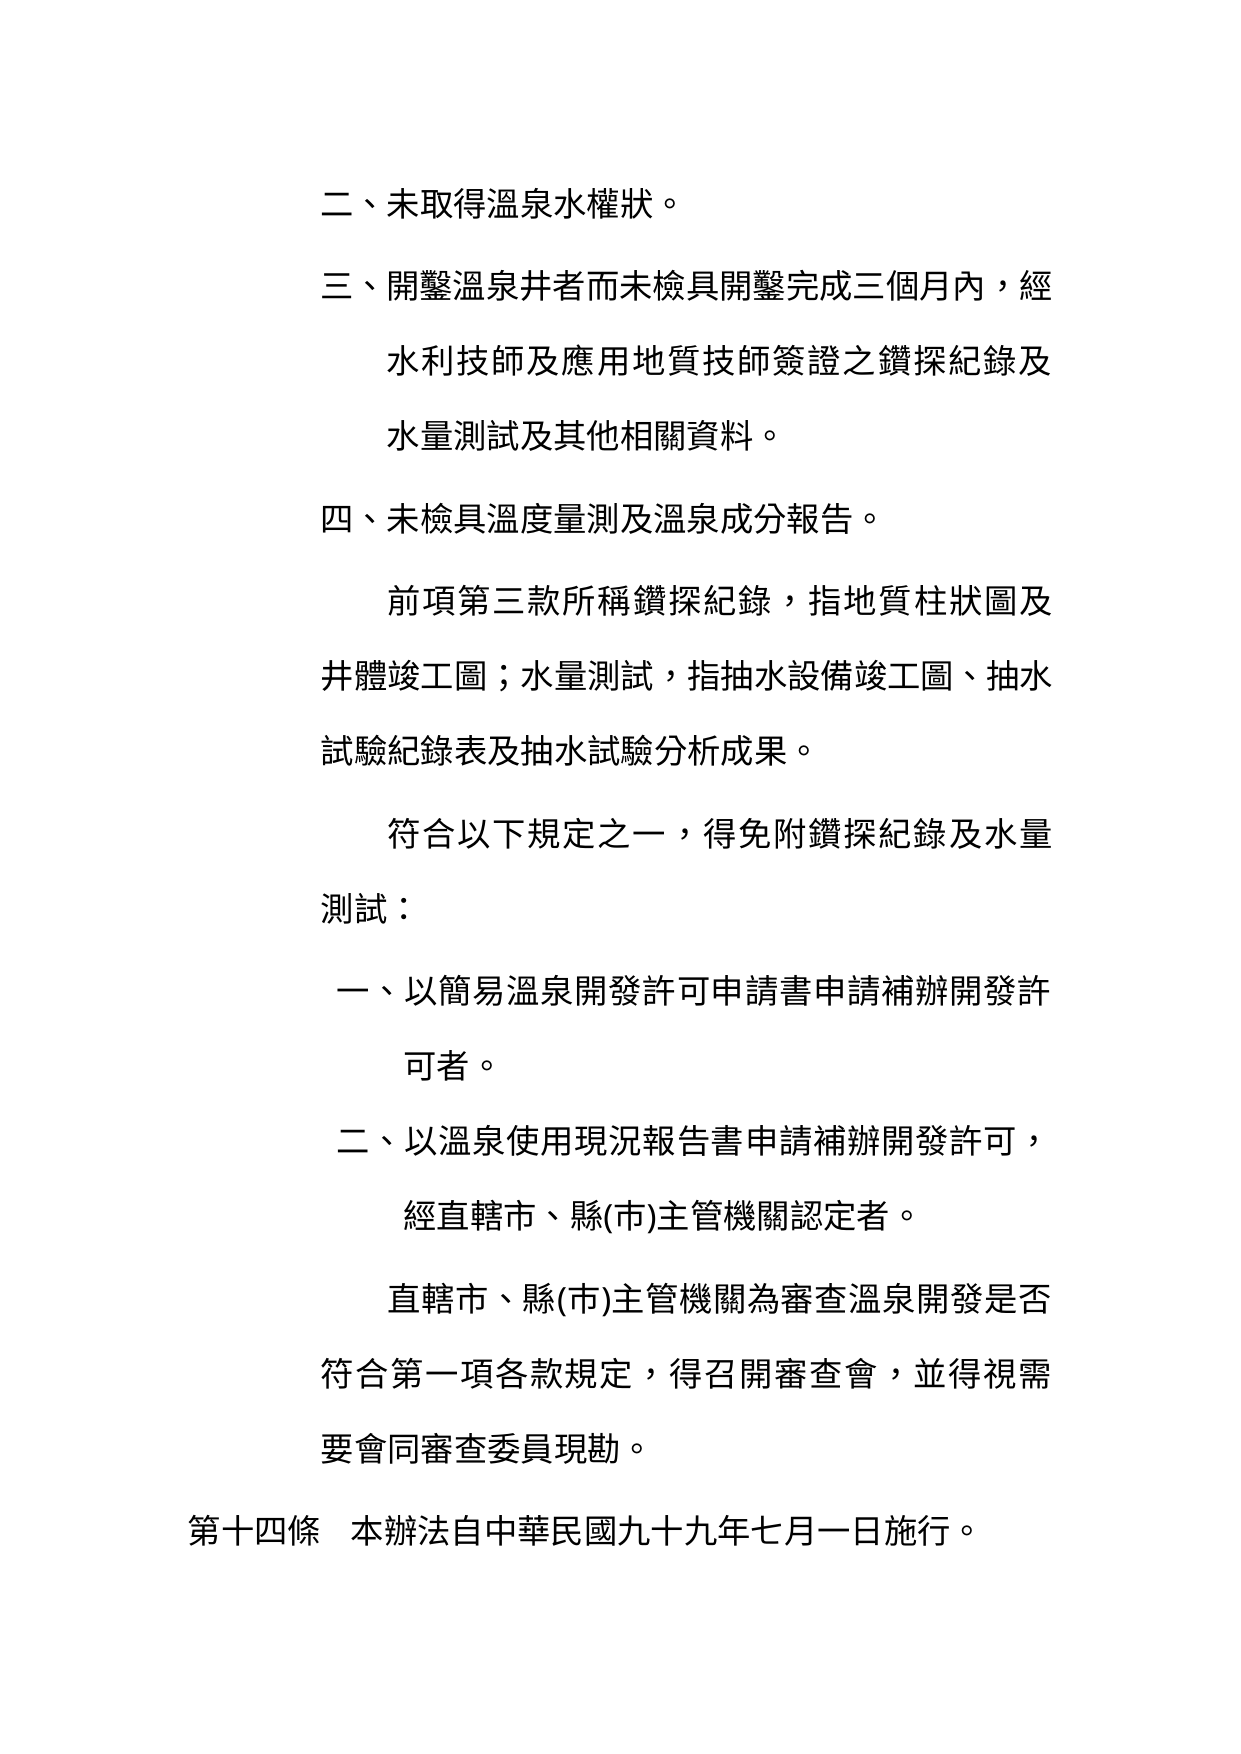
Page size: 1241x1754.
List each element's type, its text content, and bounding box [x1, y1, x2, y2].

text 四、未檢具溫度量測及溫泉成分報告。 [320, 479, 1053, 554]
text 直轄市、縣(巿)主管機關為審查溫泉開發是否符合第一項各款規定，得召開審查會，並得視需要會同審查委員現勘。 [321, 1259, 1053, 1484]
text 二、未取得溫泉水權狀。 [320, 164, 1053, 239]
text 第十四條 本辦法自中華民國九十九年七月一日施行。 [187, 1492, 1053, 1567]
text 二、以溫泉使用現況報告書申請補辦開發許可，經直轄市、縣(巿)主管機關認定者。 [336, 1102, 1053, 1252]
text 三、開鑿溫泉井者而未檢具開鑿完成三個月內，經水利技師及應用地質技師簽證之鑽探紀錄及水量測試及其他相關資料。 [320, 247, 1053, 472]
text 一、以簡易溫泉開發許可申請書申請補辦開發許可者。 [336, 952, 1053, 1102]
text 符合以下規定之一，得免附鑽探紀錄及水量測試： [321, 794, 1053, 944]
text 前項第三款所稱鑽探紀錄，指地質柱狀圖及井體竣工圖；水量測試，指抽水設備竣工圖、抽水試驗紀錄表及抽水試驗分析成果。 [321, 562, 1053, 787]
